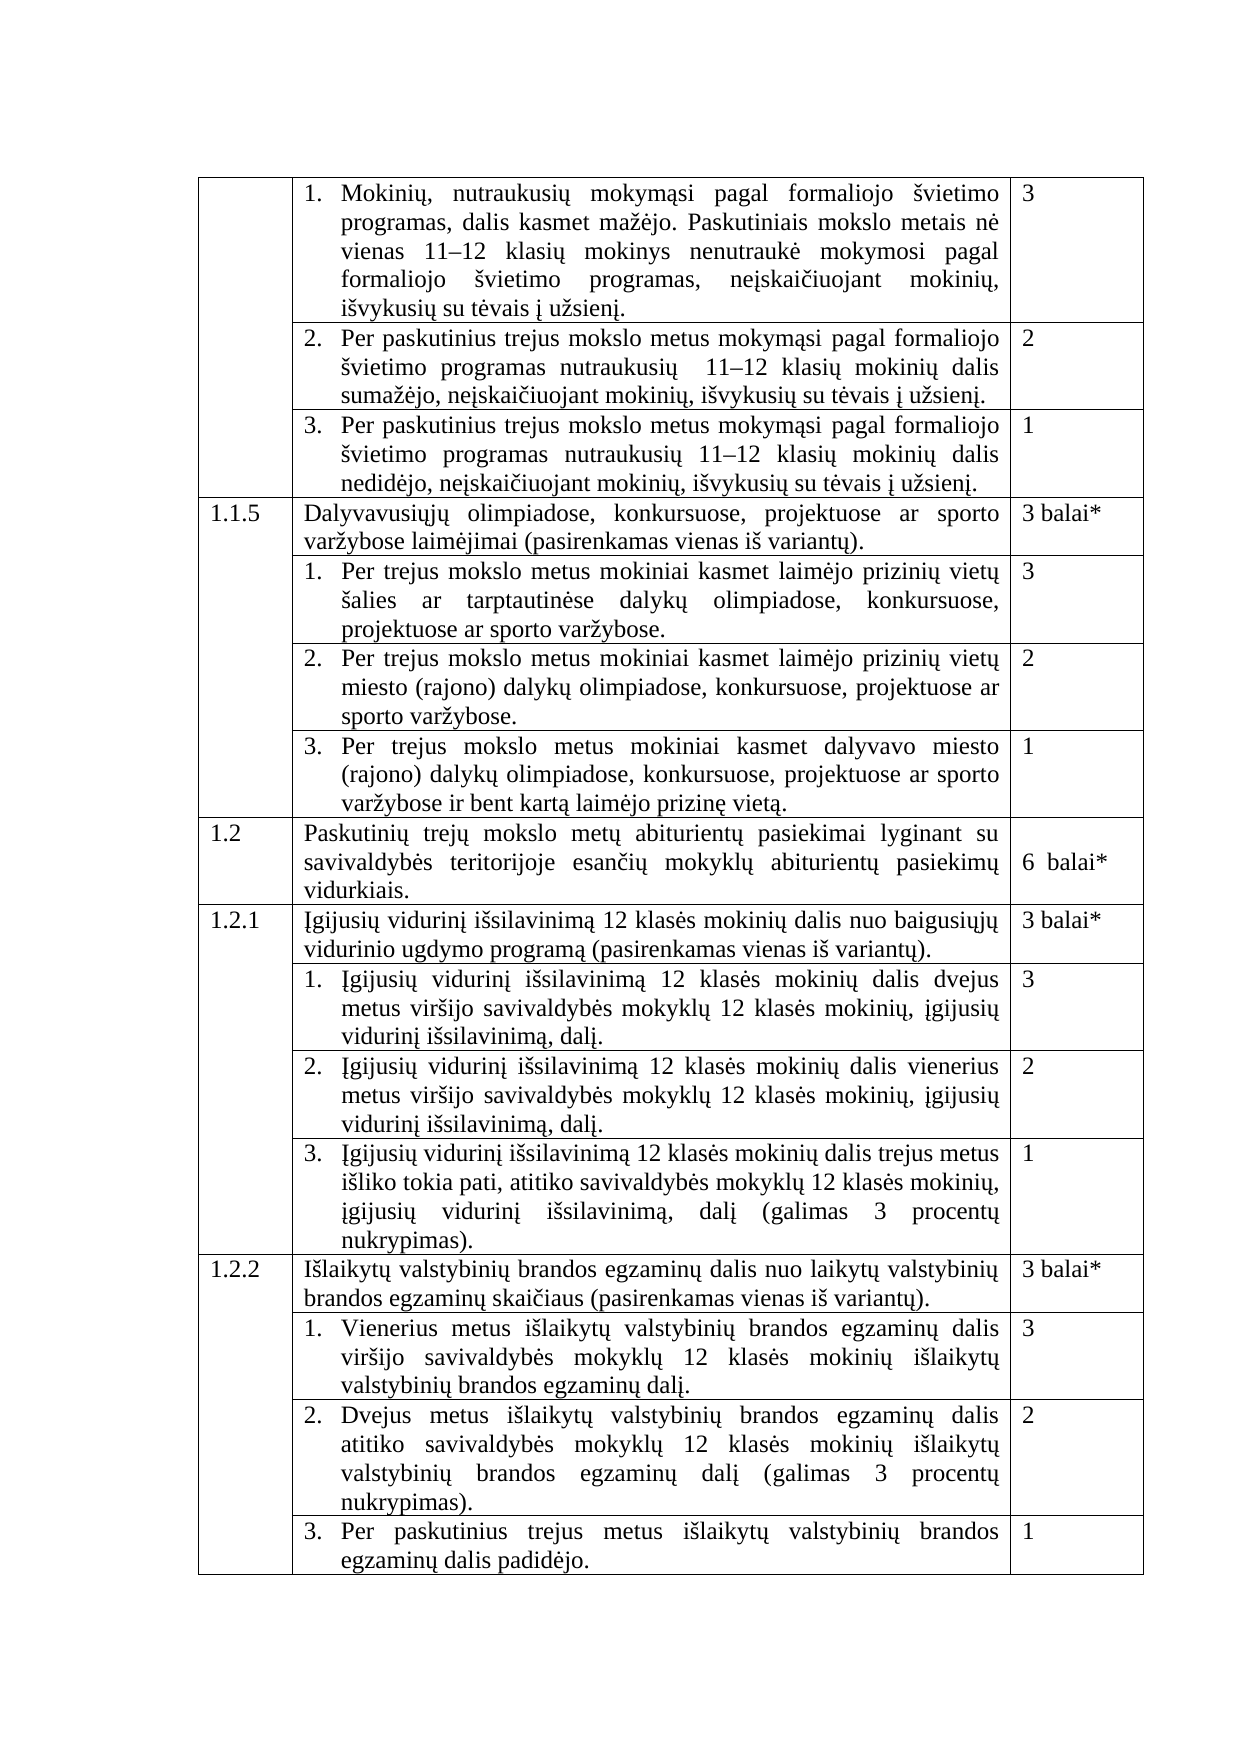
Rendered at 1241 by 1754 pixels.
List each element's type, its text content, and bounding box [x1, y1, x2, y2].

table_cell [199, 178, 292, 497]
table_cell 1 [1011, 1516, 1143, 1574]
table_cell Įgijusių vidurinį išsilavinimą 12 klasės mokinių dalis vienerius metus viršijo savivaldybės mokyklų 12 klasės mokinių, įgijusių vidurinį išsilavinimą, dalį. [293, 1051, 1010, 1137]
table_cell Per paskutinius trejus metus išlaikytų valstybinių brandos egzaminų dalis padidėjo. [293, 1516, 1010, 1574]
table_cell 3 balai* [1011, 498, 1143, 555]
table_cell Per trejus mokslo metus mokiniai kasmet dalyvavo miesto (rajono) dalykų olimpiadose, konkursuose, projektuose ar sporto varžybose ir bent kartą laimėjo prizinę vietą. [293, 731, 1010, 817]
table_cell Per trejus mokslo metus mokiniai kasmet laimėjo prizinių vietų miesto (rajono) dalykų olimpiadose, konkursuose, projektuose ar sporto varžybose. [293, 644, 1010, 730]
table_cell 1 [1011, 731, 1143, 817]
table_cell Per trejus mokslo metus mokiniai kasmet laimėjo prizinių vietų šalies ar tarptautinėse dalykų olimpiadose, konkursuose, projektuose ar sporto varžybose. [293, 556, 1010, 642]
table_cell Paskutinių trejų mokslo metų abiturientų pasiekimai lyginant su savivaldybės teritorijoje esančių mokyklų abiturientų pasiekimų vidurkiais. [293, 818, 1010, 904]
table_cell 1 [1011, 410, 1143, 497]
table_cell 3 balai* [1011, 905, 1143, 963]
table_cell 2 [1011, 323, 1143, 409]
table_cell 1.2.2 [199, 1255, 292, 1574]
table_cell 1.2.1 [199, 905, 292, 1253]
table_cell Įgijusių vidurinį išsilavinimą 12 klasės mokinių dalis nuo baigusiųjų vidurinio ugdymo programą (pasirenkamas vienas iš variantų). [293, 905, 1010, 963]
table_cell Dalyvavusiųjų olimpiadose, konkursuose, projektuose ar sporto varžybose laimėjimai (pasirenkamas vienas iš variantų). [293, 498, 1010, 555]
table_cell Įgijusių vidurinį išsilavinimą 12 klasės mokinių dalis dvejus metus viršijo savivaldybės mokyklų 12 klasės mokinių, įgijusių vidurinį išsilavinimą, dalį. [293, 964, 1010, 1050]
table_cell Įgijusių vidurinį išsilavinimą 12 klasės mokinių dalis trejus metus išliko tokia pati, atitiko savivaldybės mokyklų 12 klasės mokinių, įgijusių vidurinį išsilavinimą, dalį (galimas 3 procentų nukrypimas). [293, 1139, 1010, 1253]
table_cell 3 balai* [1011, 1255, 1143, 1312]
table_cell 2 [1011, 1400, 1143, 1515]
table_cell Per paskutinius trejus mokslo metus mokymąsi pagal formaliojo švietimo programas nutraukusių 11–12 klasių mokinių dalis sumažėjo, neįskaičiuojant mokinių, išvykusių su tėvais į užsienį. [293, 323, 1010, 409]
table_cell 3 [1011, 556, 1143, 642]
table_cell Vienerius metus išlaikytų valstybinių brandos egzaminų dalis viršijo savivaldybės mokyklų 12 klasės mokinių išlaikytų valstybinių brandos egzaminų dalį. [293, 1313, 1010, 1399]
table_cell 3 [1011, 1313, 1143, 1399]
table_cell Išlaikytų valstybinių brandos egzaminų dalis nuo laikytų valstybinių brandos egzaminų skaičiaus (pasirenkamas vienas iš variantų). [293, 1255, 1010, 1312]
table_cell 1.2 [199, 818, 292, 904]
table_cell 2 [1011, 1051, 1143, 1137]
table_cell Per paskutinius trejus mokslo metus mokymąsi pagal formaliojo švietimo programas nutraukusių 11–12 klasių mokinių dalis nedidėjo, neįskaičiuojant mokinių, išvykusių su tėvais į užsienį. [293, 410, 1010, 497]
table_cell 6 balai* [1011, 818, 1143, 904]
table_cell 3 [1011, 964, 1143, 1050]
table_cell 1 [1011, 1139, 1143, 1253]
table_cell 3 [1011, 178, 1143, 322]
table_cell 2 [1011, 644, 1143, 730]
table_cell Dvejus metus išlaikytų valstybinių brandos egzaminų dalis atitiko savivaldybės mokyklų 12 klasės mokinių išlaikytų valstybinių brandos egzaminų dalį (galimas 3 procentų nukrypimas). [293, 1400, 1010, 1515]
table_cell Mokinių, nutraukusių mokymąsi pagal formaliojo švietimo programas, dalis kasmet mažėjo. Paskutiniais mokslo metais nė vienas 11–12 klasių mokinys nenutraukė mokymosi pagal formaliojo švietimo programas, neįskaičiuojant mokinių, išvykusių su tėvais į užsienį. [293, 178, 1010, 322]
table_cell 1.1.5 [199, 498, 292, 817]
